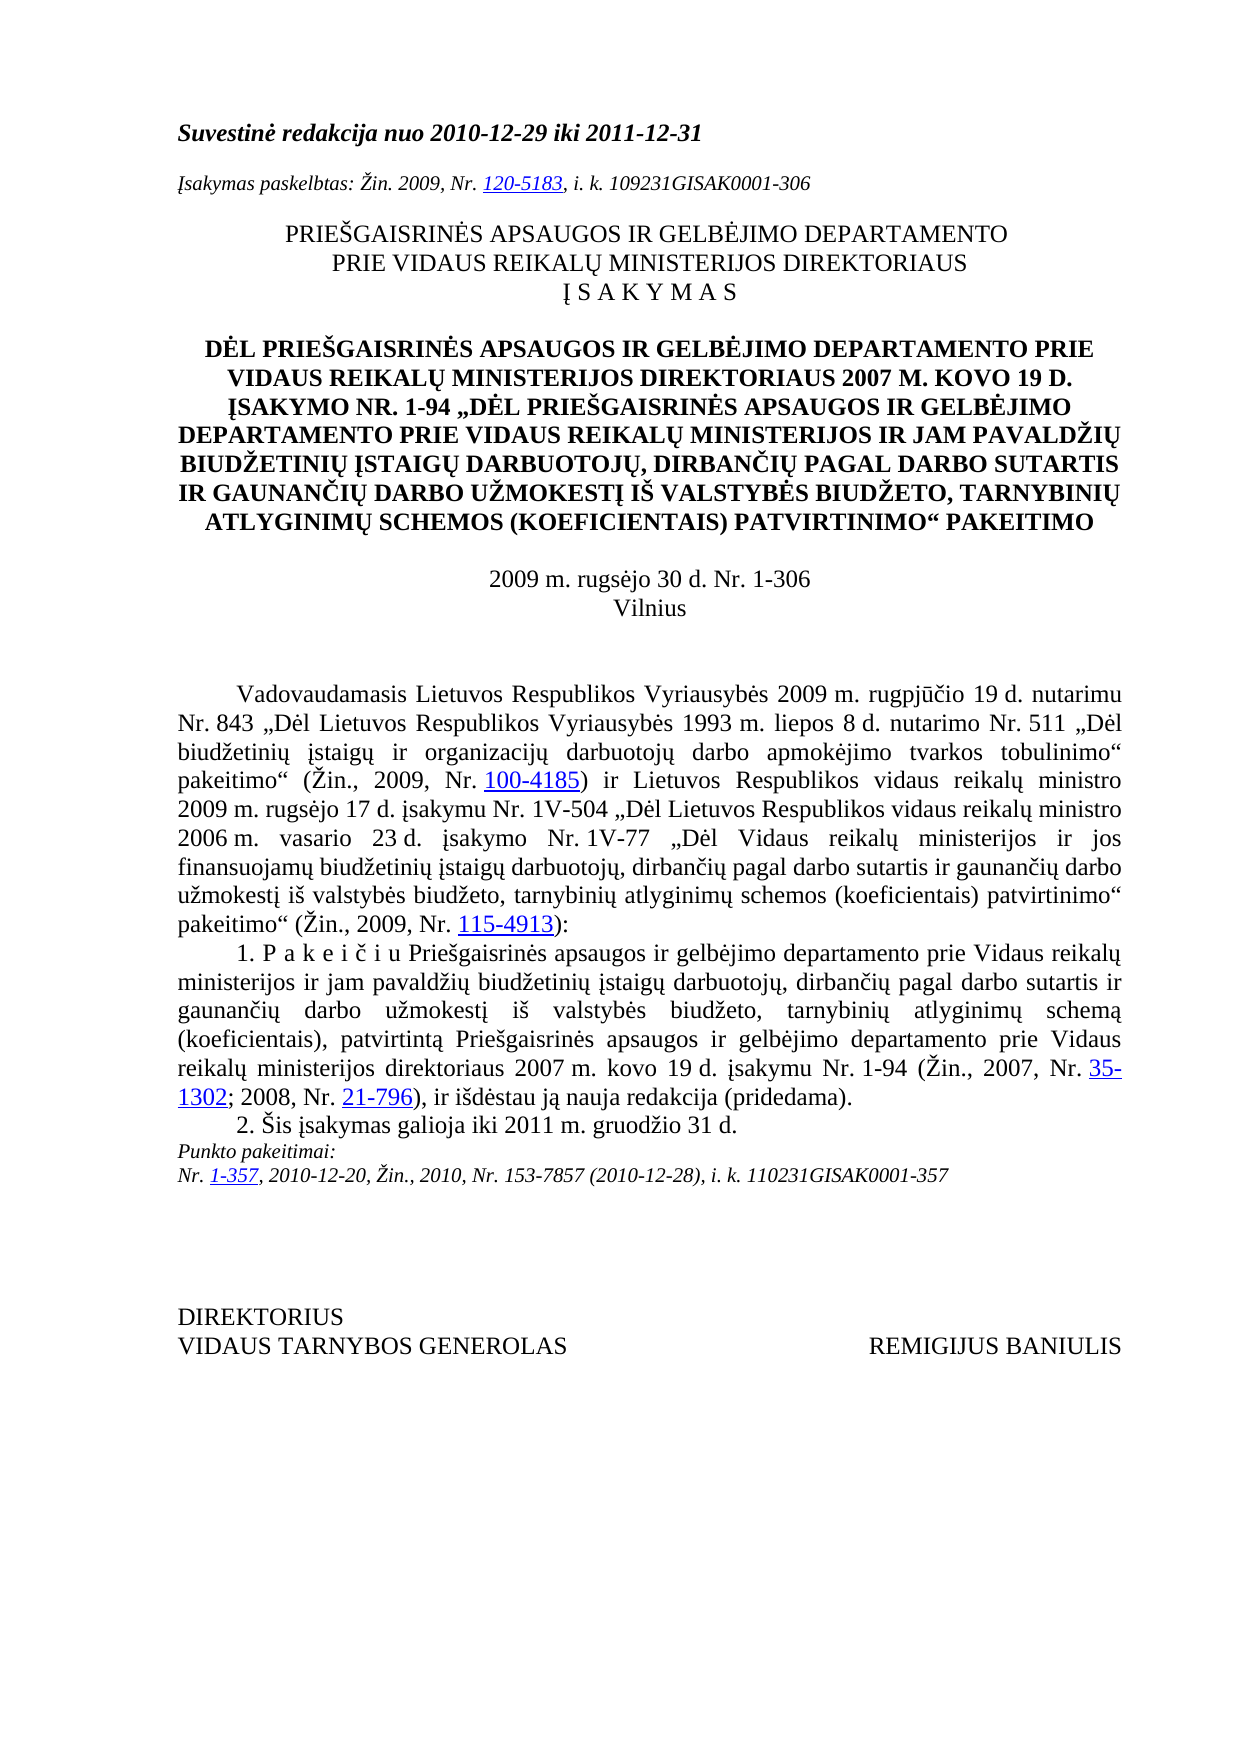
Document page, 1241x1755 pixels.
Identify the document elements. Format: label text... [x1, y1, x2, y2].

text 1. P a k e i č i u Priešgaisrinės apsaugos ir gelbėjimo departamento prie Vidaus reikalų ministerijos ir jam pavaldžių biudžetinių įstaigų darbuotojų, dirbančių pagal darbo sutartis ir gaunančių darbo užmokestį iš valstybės biudžeto, tarnybinių atlyginimų schemą (koeficientais), patvirtintą Priešgaisrinės apsaugos ir gelbėjimo departamento prie Vidaus reikalų ministerijos direktoriaus 2007 m. kovo 19 d. įsakymu Nr. 1-94 (Žin., 2007, Nr. 35-1302; 2008, Nr. 21-796), ir išdėstau ją nauja redakcija (pridedama). [177, 938, 1122, 1110]
text Vilnius [177, 593, 1122, 622]
text Direktorius [177, 1302, 1122, 1331]
text PRIE VIDAUS REIKALŲ MINISTERIJOS DIREKTORIAUS [177, 248, 1122, 277]
text Punkto pakeitimai: [177, 1139, 1122, 1163]
text Vadovaudamasis Lietuvos Respublikos Vyriausybės 2009 m. rugpjūčio 19 d. nutarimu Nr. 843 „Dėl Lietuvos Respublikos Vyriausybės 1993 m. liepos 8 d. nutarimo Nr. 511 „Dėl biudžetinių įstaigų ir organizacijų darbuotojų darbo apmokėjimo tvarkos tobulinimo“ pakeitimo“ (Žin., 2009, Nr. 100-4185) ir Lietuvos Respublikos vidaus reikalų ministro 2009 m. rugsėjo 17 d. įsakymu Nr. 1V-504 „Dėl Lietuvos Respublikos vidaus reikalų ministro 2006 m. vasario 23 d. įsakymo Nr. 1V-77 „Dėl Vidaus reikalų ministerijos ir jos finansuojamų biudžetinių įstaigų darbuotojų, dirbančių pagal darbo sutartis ir gaunančių darbo užmokestį iš valstybės biudžeto, tarnybinių atlyginimų schemos (koeficientais) patvirtinimo“ pakeitimo“ (Žin., 2009, Nr. 115-4913): [177, 679, 1122, 938]
text priešgaisrinės apsaugos ir gelbėjimo departamento [177, 219, 1122, 248]
text Nr. 1-357, 2010-12-20, Žin., 2010, Nr. 153-7857 (2010-12-28), i. k. 110231GISAK0001-357 [177, 1163, 1122, 1187]
text vidaus tarnybos generolas Remigijus Baniulis [177, 1331, 1122, 1360]
text 2. Šis įsakymas galioja iki 2011 m. gruodžio 31 d. [177, 1110, 1122, 1139]
text 2009 m. rugsėjo 30 d. Nr. 1-306 [177, 564, 1122, 593]
text DĖL priešgaisrinės apsaugos ir gelbėjimo departamento prie vidaus reikalų ministerijos direktoriaus 2007 m. kovo 19 d. įsakymo Nr. 1-94 „dėl priešgaisrinės apsaugos ir gelbėjimo departamento prie vidaus reikalų ministerijos ir jam pavaldžių biudžetinių įstaigų darbuotojų, dirbančių pagal darbo sutartis ir gaunančių darbo užmokestį iš valstybės biudžeto, tarnybinių atlyginimų schemos (koeficientais) patvirtinimo“ pakeitimo [177, 334, 1122, 535]
text Suvestinė redakcija nuo 2010-12-29 iki 2011-12-31 [177, 118, 1122, 147]
text Įsakymas paskelbtas: Žin. 2009, Nr. 120-5183, i. k. 109231GISAK0001-306 [177, 171, 1122, 195]
text Į S A K Y M A S [177, 277, 1122, 305]
